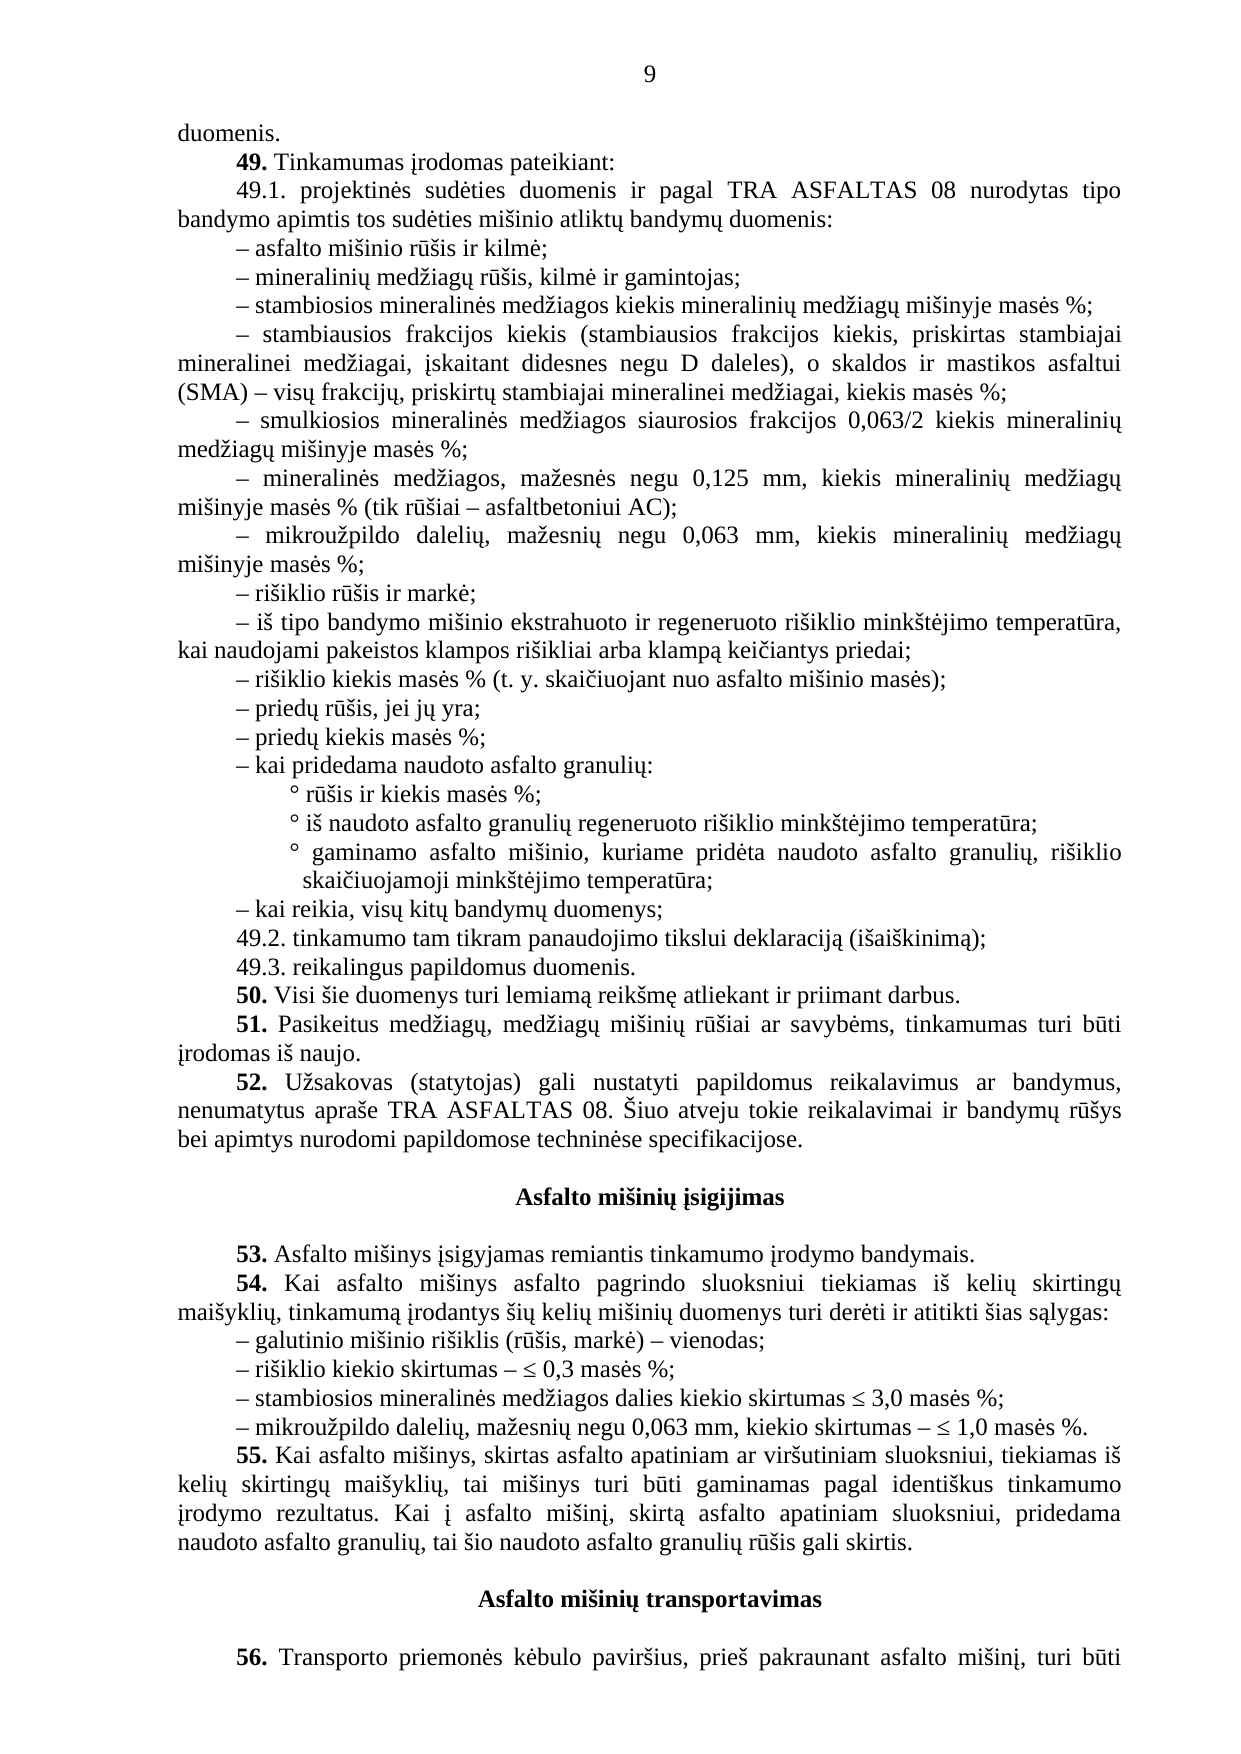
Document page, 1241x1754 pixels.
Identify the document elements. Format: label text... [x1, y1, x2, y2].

text – kai reikia, visų kitų bandymų duomenys; [177, 894, 1122, 923]
text – mikroužpildo dalelių, mažesnių negu 0,063 mm, kiekis mineralinių medžiagų mišinyje masės %; [177, 521, 1122, 578]
text 53. Asfalto mišinys įsigyjamas remiantis tinkamumo įrodymo bandymais. [177, 1239, 1122, 1268]
text Asfalto mišinių transportavimas [177, 1584, 1122, 1613]
text 49.1. projektinės sudėties duomenis ir pagal TRA ASFALTAS 08 nurodytas tipo bandymo apimtis tos sudėties mišinio atliktų bandymų duomenis: [177, 176, 1122, 233]
text ° iš naudoto asfalto granulių regeneruoto rišiklio minkštėjimo temperatūra; [289, 808, 1122, 837]
text – iš tipo bandymo mišinio ekstrahuoto ir regeneruoto rišiklio minkštėjimo temperatūra, kai naudojami pakeistos klampos rišikliai arba klampą keičiantys priedai; [177, 607, 1122, 664]
text 55. Kai asfalto mišinys, skirtas asfalto apatiniam ar viršutiniam sluoksniui, tiekiamas iš kelių skirtingų maišyklių, tai mišinys turi būti gaminamas pagal identiškus tinkamumo įrodymo rezultatus. Kai į asfalto mišinį, skirtą asfalto apatiniam sluoksniui, pridedama naudoto asfalto granulių, tai šio naudoto asfalto granulių rūšis gali skirtis. [177, 1441, 1122, 1556]
text – galutinio mišinio rišiklis (rūšis, markė) – vienodas; [177, 1326, 1122, 1354]
text duomenis. [177, 118, 1122, 147]
text 52. Užsakovas (statytojas) gali nustatyti papildomus reikalavimus ar bandymus, nenumatytus apraše TRA ASFALTAS 08. Šiuo atveju tokie reikalavimai ir bandymų rūšys bei apimtys nurodomi papildomose techninėse specifikacijose. [177, 1067, 1122, 1153]
text 50. Visi šie duomenys turi lemiamą reikšmę atliekant ir priimant darbus. [177, 981, 1122, 1009]
text – stambiausios frakcijos kiekis (stambiausios frakcijos kiekis, priskirtas stambiajai mineralinei medžiagai, įskaitant didesnes negu D daleles), o skaldos ir mastikos asfaltui (SMA) – visų frakcijų, priskirtų stambiajai mineralinei medžiagai, kiekis masės %; [177, 319, 1122, 406]
text 49. Tinkamumas įrodomas pateikiant: [177, 147, 1122, 176]
text 51. Pasikeitus medžiagų, medžiagų mišinių rūšiai ar savybėms, tinkamumas turi būti įrodomas iš naujo. [177, 1009, 1122, 1067]
text – rišiklio kiekis masės % (t. y. skaičiuojant nuo asfalto mišinio masės); [177, 664, 1122, 693]
text 49.2. tinkamumo tam tikram panaudojimo tikslui deklaraciją (išaiškinimą); [177, 923, 1122, 952]
text – rišiklio rūšis ir markė; [177, 578, 1122, 607]
text – mineralinės medžiagos, mažesnės negu 0,125 mm, kiekis mineralinių medžiagų mišinyje masės % (tik rūšiai – asfaltbetoniui AC); [177, 463, 1122, 521]
text 56. Transporto priemonės kėbulo paviršius, prieš pakraunant asfalto mišinį, turi būti [177, 1642, 1122, 1671]
text – rišiklio kiekio skirtumas – ≤ 0,3 masės %; [177, 1354, 1122, 1383]
text ° rūšis ir kiekis masės %; [289, 779, 1122, 808]
text – kai pridedama naudoto asfalto granulių: [177, 751, 1122, 779]
text – smulkiosios mineralinės medžiagos siaurosios frakcijos 0,063/2 kiekis mineralinių medžiagų mišinyje masės %; [177, 406, 1122, 463]
text 49.3. reikalingus papildomus duomenis. [177, 952, 1122, 981]
text Asfalto mišinių įsigijimas [177, 1182, 1122, 1211]
text – priedų kiekis masės %; [177, 722, 1122, 751]
text – stambiosios mineralinės medžiagos dalies kiekio skirtumas ≤ 3,0 masės %; [177, 1383, 1122, 1412]
text – stambiosios mineralinės medžiagos kiekis mineralinių medžiagų mišinyje masės %; [177, 291, 1122, 319]
text – mineralinių medžiagų rūšis, kilmė ir gamintojas; [177, 262, 1122, 291]
text – mikroužpildo dalelių, mažesnių negu 0,063 mm, kiekio skirtumas – ≤ 1,0 masės %. [177, 1412, 1122, 1441]
text – asfalto mišinio rūšis ir kilmė; [177, 233, 1122, 262]
text ° gaminamo asfalto mišinio, kuriame pridėta naudoto asfalto granulių, rišiklio skaičiuojamoji minkštėjimo temperatūra; [289, 837, 1122, 894]
text 54. Kai asfalto mišinys asfalto pagrindo sluoksniui tiekiamas iš kelių skirtingų maišyklių, tinkamumą įrodantys šių kelių mišinių duomenys turi derėti ir atitikti šias sąlygas: [177, 1268, 1122, 1326]
text – priedų rūšis, jei jų yra; [177, 693, 1122, 722]
